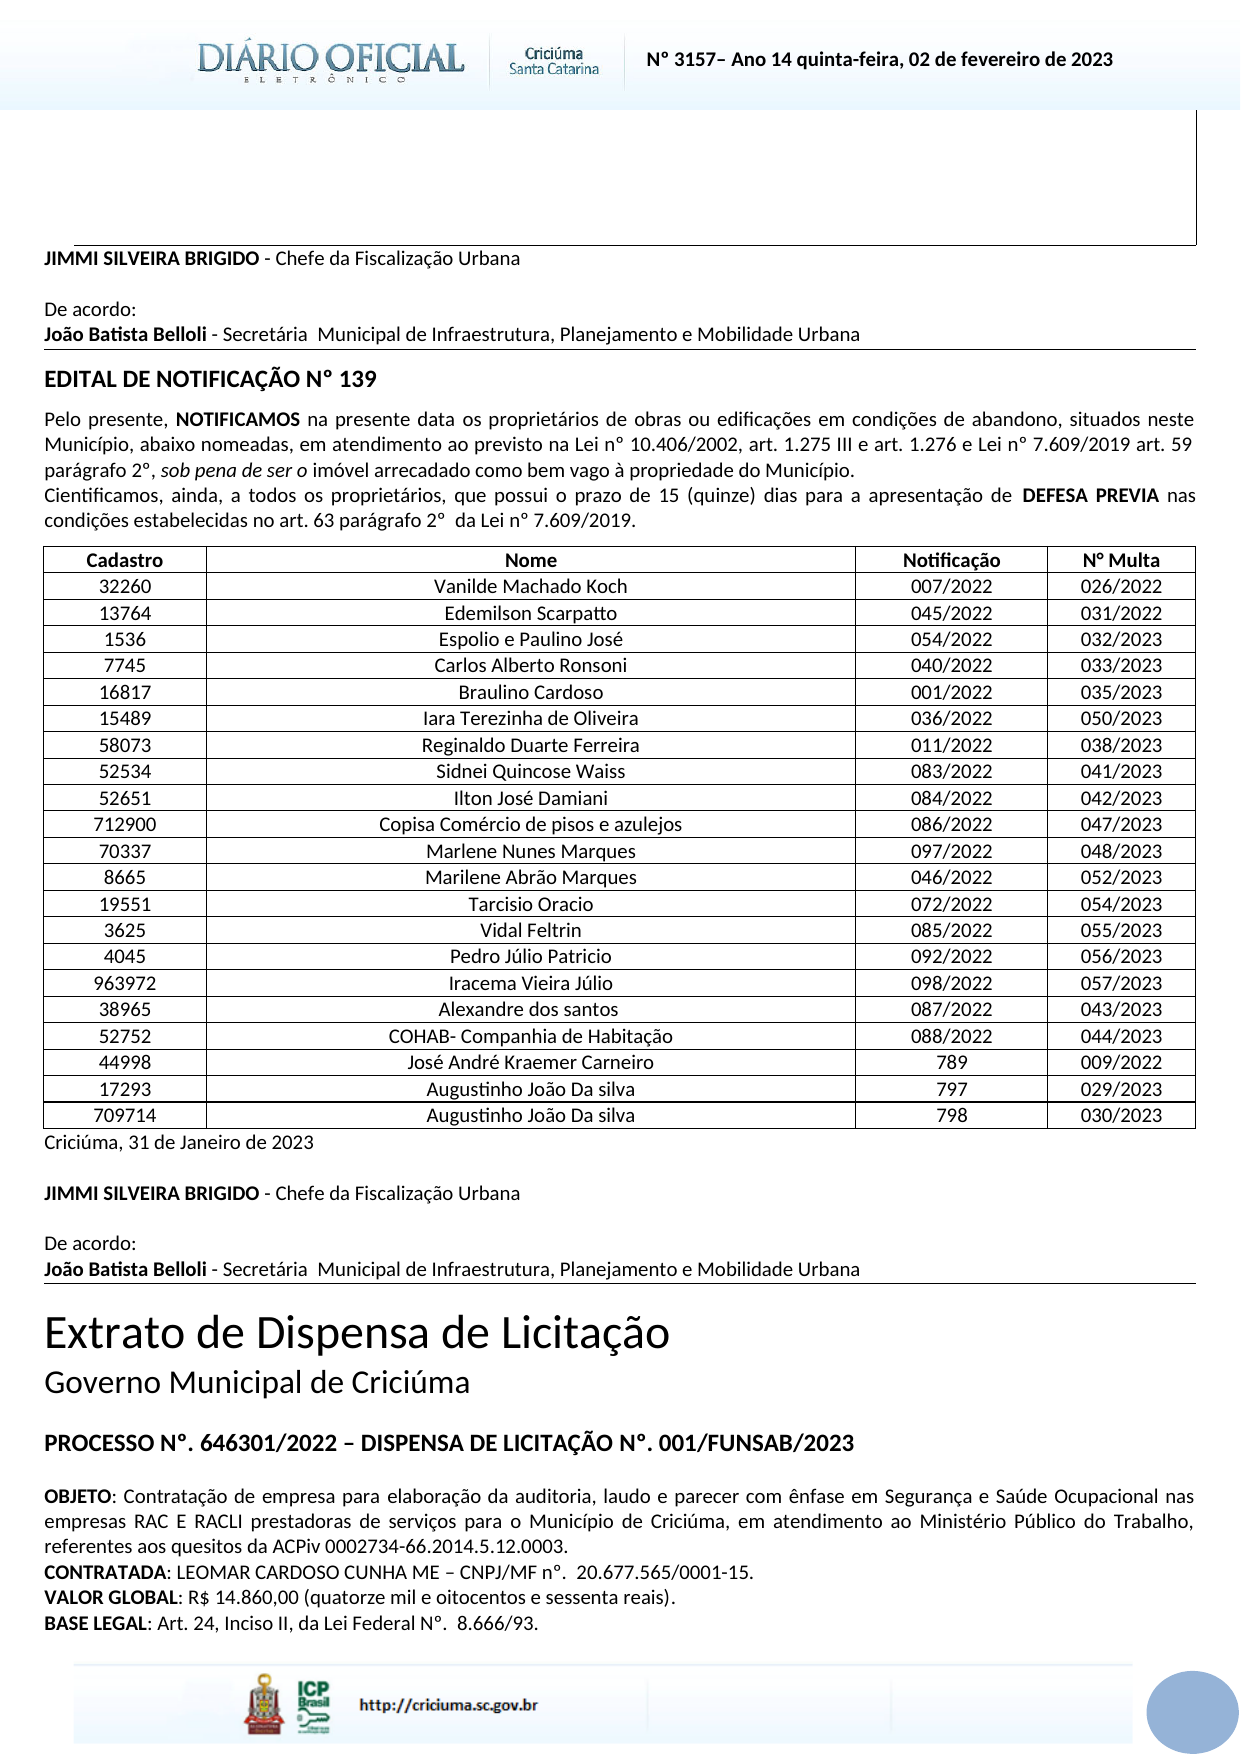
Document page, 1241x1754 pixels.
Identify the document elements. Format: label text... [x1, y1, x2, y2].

table_cell 044/2023 [1048, 1023, 1195, 1048]
table_cell 042/2023 [1048, 785, 1195, 810]
table_cell 3625 [44, 917, 206, 943]
table_cell Espolio e Paulino José [207, 626, 855, 652]
table_header Cadastro [44, 547, 206, 572]
table_cell Augustinho João Da silva [207, 1103, 855, 1128]
table_cell Edemilson Scarpatto [207, 600, 855, 625]
table_cell Vanilde Machado Koch [207, 573, 855, 599]
table_cell Alexandre dos santos [207, 997, 855, 1022]
table_cell 009/2022 [1048, 1050, 1195, 1075]
table_cell 19551 [44, 891, 206, 916]
table_cell 052/2023 [1048, 864, 1195, 890]
table_cell 056/2023 [1048, 944, 1195, 969]
table_cell 038/2023 [1048, 732, 1195, 757]
table_cell 084/2022 [856, 785, 1047, 810]
table_cell 17293 [44, 1076, 206, 1101]
table_cell 040/2022 [856, 653, 1047, 678]
table_cell 798 [856, 1103, 1047, 1128]
table_cell 032/2023 [1048, 626, 1195, 652]
table_cell 70337 [44, 838, 206, 863]
text Extrato de Dispensa de Licitação [44, 1302, 1196, 1361]
table_cell 031/2022 [1048, 600, 1195, 625]
table_cell 1536 [44, 626, 206, 652]
table_cell 52534 [44, 759, 206, 784]
text OBJETO: Contratação de empresa para elaboração da auditoria, laudo e parecer com ênfase em Segurança e Saúde Ocupacional nas empresas RAC E RACLI prestadoras de serviços para o Município de Criciúma, em atendimento ao Ministério Público do Trabalho, referentes aos quesitos da ACPiv 0002734-66.2014.5.12.0003. [44, 1483, 1196, 1559]
table_cell Augustinho João Da silva [207, 1076, 855, 1101]
table_cell Reginaldo Duarte Ferreira [207, 732, 855, 757]
table_cell Tarcisio Oracio [207, 891, 855, 916]
table_cell 789 [856, 1050, 1047, 1075]
table_cell 797 [856, 1076, 1047, 1101]
table_cell 38965 [44, 997, 206, 1022]
table_cell 52651 [44, 785, 206, 810]
table_header Notificação [856, 547, 1047, 572]
text De acordo: ­­­­­­­­ [44, 1231, 1196, 1256]
table_cell Iracema Vieira Júlio [207, 970, 855, 996]
table_cell 087/2022 [856, 997, 1047, 1022]
table_cell 709714 [44, 1103, 206, 1128]
text De acordo: ­­­­­­­­ [44, 296, 1196, 321]
text Pelo presente, NOTIFICAMOS na presente data os proprietários de obras ou edificações em condições de abandono, situados neste Município, abaixo nomeadas, em atendimento ao previsto na Lei nº 10.406/2002, art. 1.275 III e art. 1.276 e Lei nº 7.609/2019 art. 59 parágrafo 2º, sob pena de ser o imóvel arrecadado como bem vago à propriedade do Município. [44, 406, 1196, 482]
text EDITAL DE NOTIFICAÇÃO Nº 139 [44, 363, 1196, 393]
table_cell 048/2023 [1048, 838, 1195, 863]
table_cell COHAB- Companhia de Habitação [207, 1023, 855, 1048]
text Governo Municipal de Criciúma [44, 1361, 1196, 1402]
table_header Nome [207, 547, 855, 572]
table_cell 4045 [44, 944, 206, 969]
table_cell Vidal Feltrin [207, 917, 855, 943]
table_cell 15489 [44, 706, 206, 731]
table_cell 098/2022 [856, 970, 1047, 996]
text BASE LEGAL: Art. 24, Inciso II, da Lei Federal Nº. 8.666/93. [44, 1610, 1196, 1635]
table_cell 035/2023 [1048, 679, 1195, 704]
table_cell Iara Terezinha de Oliveira [207, 706, 855, 731]
table_cell Carlos Alberto Ronsoni [207, 653, 855, 678]
table_cell 041/2023 [1048, 759, 1195, 784]
table_cell 712900 [44, 811, 206, 837]
text Criciúma, 31 de Janeiro de 2023 [44, 1129, 1196, 1154]
table_cell Pedro Júlio Patricio [207, 944, 855, 969]
text PROCESSO Nº. 646301/2022 – DISPENSA DE LICITAÇÃO Nº. 001/FUNSAB/2023 [44, 1427, 1196, 1457]
table_cell 44998 [44, 1050, 206, 1075]
table_cell 029/2023 [1048, 1076, 1195, 1101]
table_cell 007/2022 [856, 573, 1047, 599]
table_cell 001/2022 [856, 679, 1047, 704]
table_cell 086/2022 [856, 811, 1047, 837]
table_cell 026/2022 [1048, 573, 1195, 599]
table_cell 045/2022 [856, 600, 1047, 625]
table_cell 057/2023 [1048, 970, 1195, 996]
table_cell 083/2022 [856, 759, 1047, 784]
table_cell Braulino Cardoso [207, 679, 855, 704]
table_cell 32260 [44, 573, 206, 599]
table_cell Sidnei Quincose Waiss [207, 759, 855, 784]
table_cell 033/2023 [1048, 653, 1195, 678]
text JIMMI SILVEIRA BRIGIDO - Chefe da Fiscalização Urbana [44, 245, 1196, 271]
table_cell 011/2022 [856, 732, 1047, 757]
text João Batista Belloli - Secretária Municipal de Infraestrutura, Planejamento e Mobilidade Urbana [44, 321, 1196, 349]
table_cell 072/2022 [856, 891, 1047, 916]
table_cell 16817 [44, 679, 206, 704]
table_cell 054/2022 [856, 626, 1047, 652]
table_cell 085/2022 [856, 917, 1047, 943]
table_cell 050/2023 [1048, 706, 1195, 731]
table_cell 097/2022 [856, 838, 1047, 863]
table_cell 52752 [44, 1023, 206, 1048]
table_cell 046/2022 [856, 864, 1047, 890]
table_cell Copisa Comércio de pisos e azulejos [207, 811, 855, 837]
table_cell Ilton José Damiani [207, 785, 855, 810]
table_cell 092/2022 [856, 944, 1047, 969]
table_cell 088/2022 [856, 1023, 1047, 1048]
table_cell 043/2023 [1048, 997, 1195, 1022]
table_cell Marilene Abrão Marques [207, 864, 855, 890]
table_cell 13764 [44, 600, 206, 625]
table_cell 7745 [44, 653, 206, 678]
text JIMMI SILVEIRA BRIGIDO - Chefe da Fiscalização Urbana [44, 1180, 1196, 1205]
table_cell 963972 [44, 970, 206, 996]
table_cell 030/2023 [1048, 1103, 1195, 1128]
table_cell 8665 [44, 864, 206, 890]
text CONTRATADA: LEOMAR CARDOSO CUNHA ME – CNPJ/MF nº. 20.677.565/0001-15. [44, 1559, 1196, 1584]
table_cell José André Kraemer Carneiro [207, 1050, 855, 1075]
table_cell Marlene Nunes Marques [207, 838, 855, 863]
text VALOR GLOBAL: R$ 14.860,00 (quatorze mil e oitocentos e sessenta reais). [44, 1584, 1196, 1610]
table_cell 58073 [44, 732, 206, 757]
table_cell 055/2023 [1048, 917, 1195, 943]
table_cell 036/2022 [856, 706, 1047, 731]
table_cell 047/2023 [1048, 811, 1195, 837]
text Cientificamos, ainda, a todos os proprietários, que possui o prazo de 15 (quinze) dias para a apresentação de DEFESA PREVIA nas condições estabelecidas no art. 63 parágrafo 2º da Lei nº 7.609/2019. [44, 482, 1196, 533]
table_header N° Multa [1048, 547, 1195, 572]
text João Batista Belloli - Secretária Municipal de Infraestrutura, Planejamento e Mobilidade Urbana [44, 1256, 1196, 1283]
table_cell 054/2023 [1048, 891, 1195, 916]
